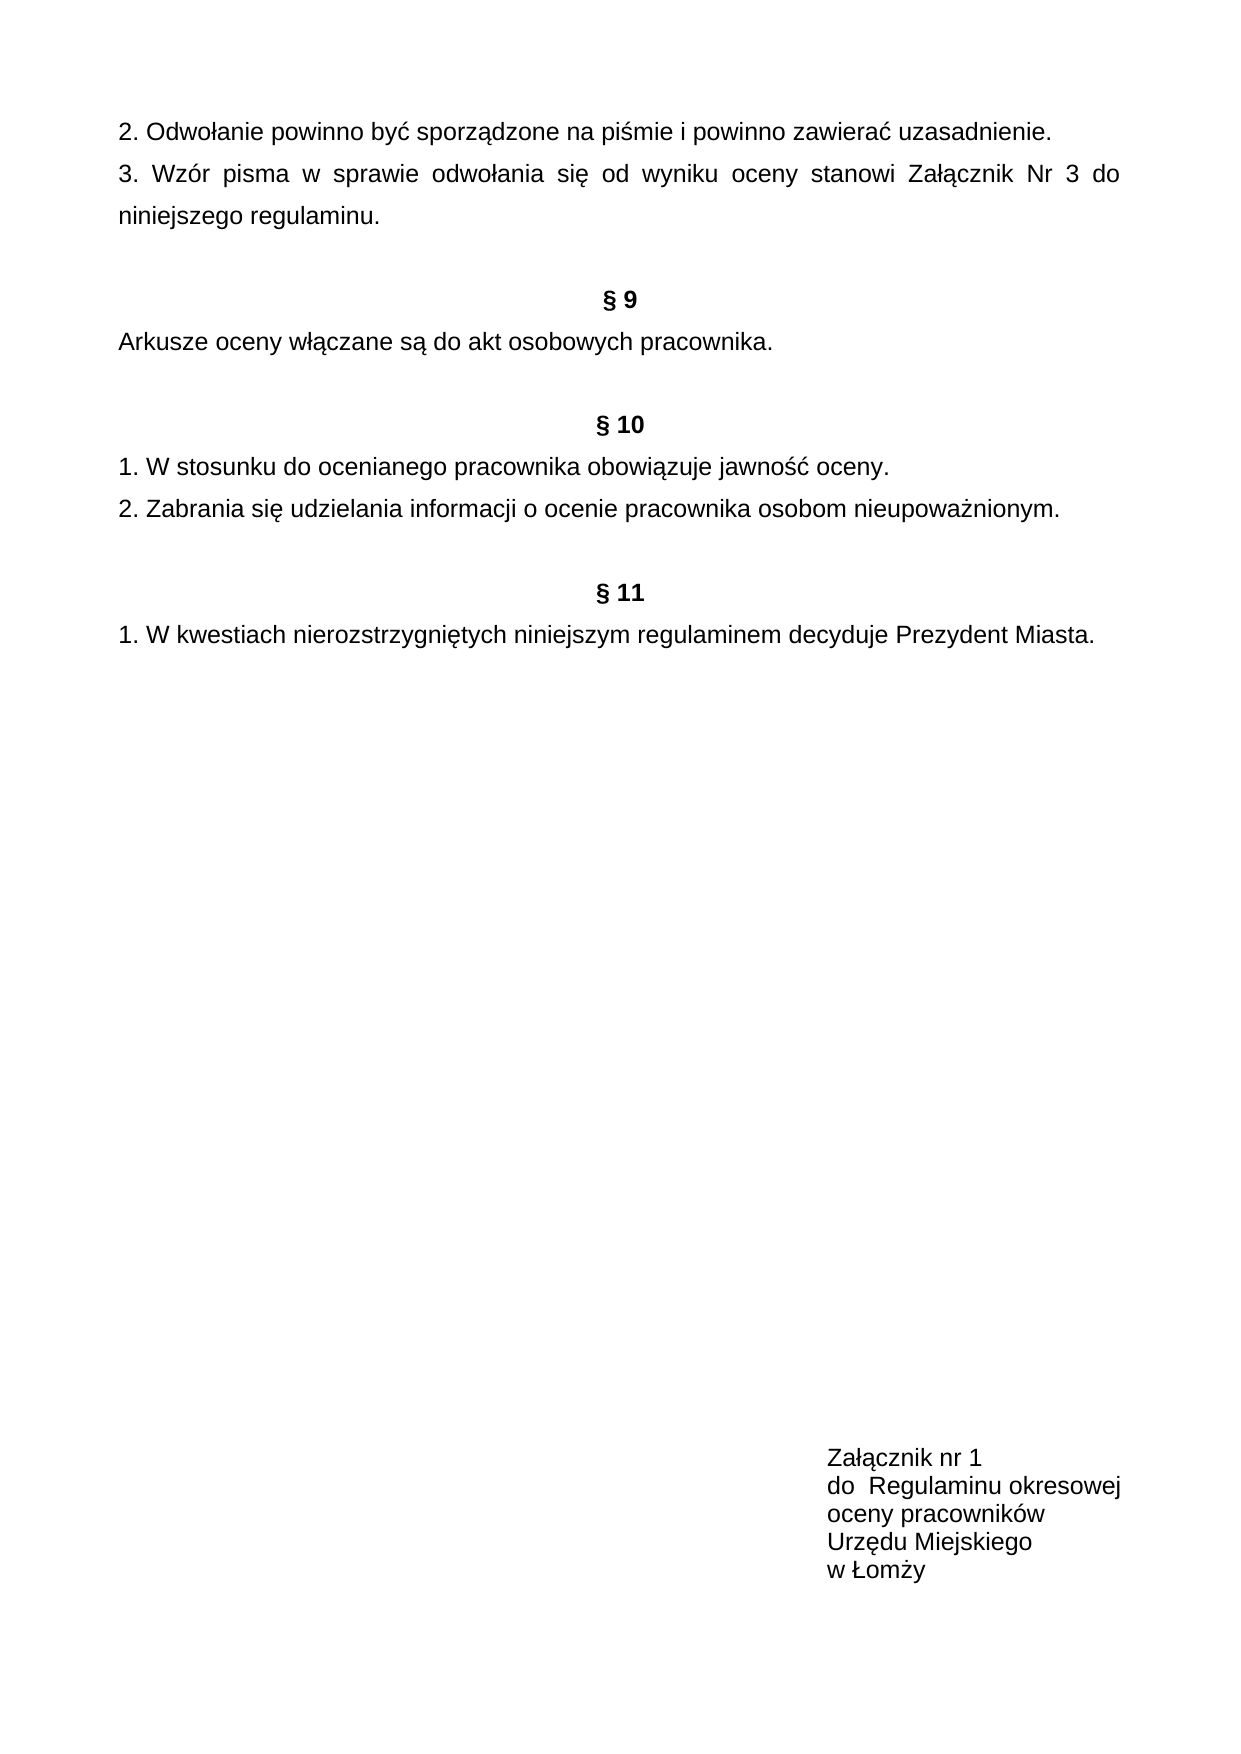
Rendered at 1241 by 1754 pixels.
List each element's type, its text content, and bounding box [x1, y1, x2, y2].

text 1. W stosunku do ocenianego pracownika obowiązuje jawność oceny. [118, 453, 1122, 481]
text § 10 [118, 411, 1122, 439]
text Załącznik nr 1 [118, 1444, 1122, 1472]
text Urzędu Miejskiego [118, 1528, 1122, 1556]
text w Łomży [118, 1556, 1122, 1584]
text § 11 [118, 579, 1122, 607]
text oceny pracowników [118, 1500, 1122, 1528]
text Arkusze oceny włączane są do akt osobowych pracownika. [118, 327, 1122, 355]
list 3. Wzór pisma w sprawie odwołania się od wyniku oceny stanowi Załącznik Nr 3 do niniejszego regulaminu. [118, 160, 1122, 230]
list § 9 [118, 286, 1122, 313]
text 1. W kwestiach nierozstrzygniętych niniejszym regulaminem decyduje Prezydent Miasta. [118, 621, 1122, 648]
text do Regulaminu okresowej [118, 1472, 1122, 1500]
list 2. Odwołanie powinno być sporządzone na piśmie i powinno zawierać uzasadnienie. [118, 118, 1122, 146]
text 2. Zabrania się udzielania informacji o ocenie pracownika osobom nieupoważnionym. [118, 495, 1122, 523]
